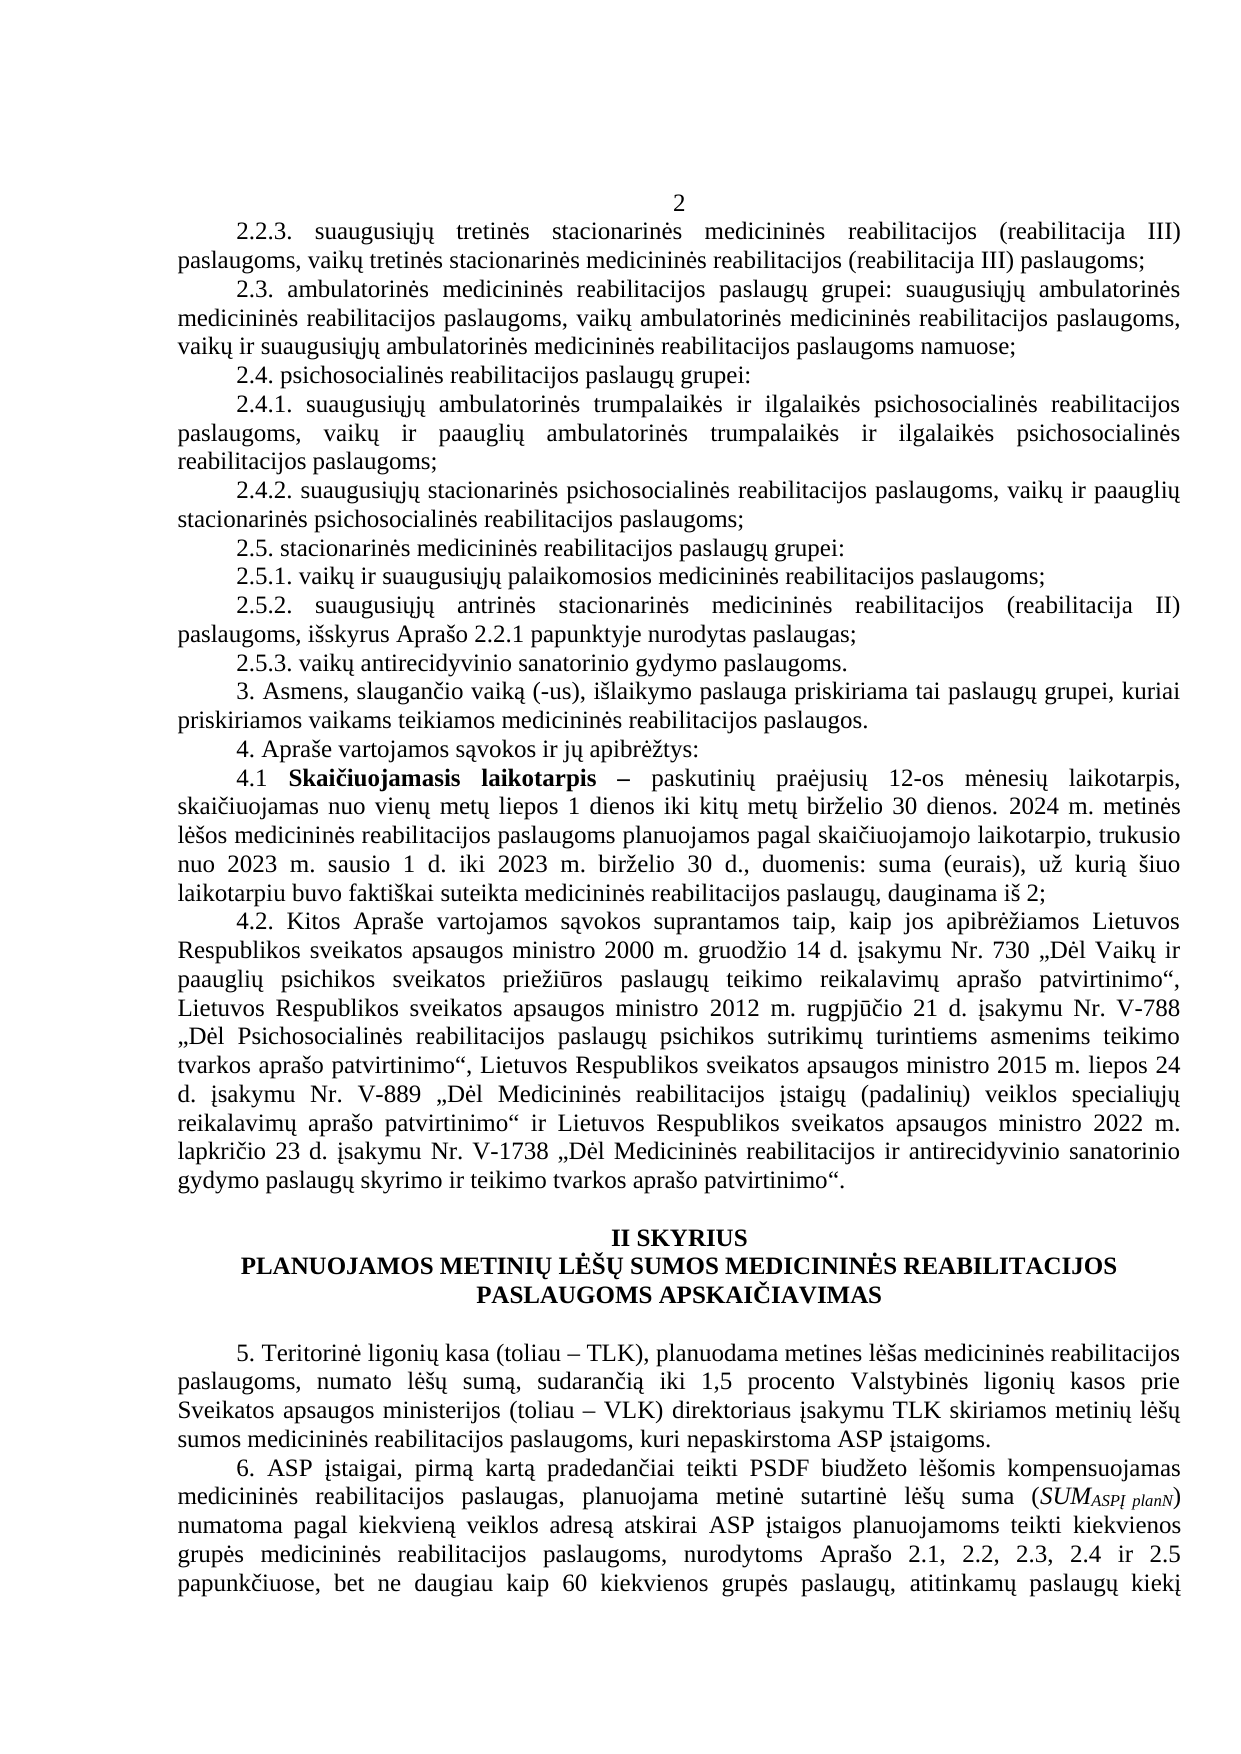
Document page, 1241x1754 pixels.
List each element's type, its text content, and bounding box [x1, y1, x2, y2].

text 2.4.2. suaugusiųjų stacionarinės psichosocialinės reabilitacijos paslaugoms, vaikų ir paauglių stacionarinės psichosocialinės reabilitacijos paslaugoms; [177, 475, 1181, 533]
text 3. Asmens, slaugančio vaiką (-us), išlaikymo paslauga priskiriama tai paslaugų grupei, kuriai priskiriamos vaikams teikiamos medicininės reabilitacijos paslaugos. [177, 676, 1181, 734]
text 2.5. stacionarinės medicininės reabilitacijos paslaugų grupei: [177, 533, 1181, 561]
text 2.2.3. suaugusiųjų tretinės stacionarinės medicininės reabilitacijos (reabilitacija III) paslaugoms, vaikų tretinės stacionarinės medicininės reabilitacijos (reabilitacija III) paslaugoms; [177, 216, 1181, 274]
text 4. Apraše vartojamos sąvokos ir jų apibrėžtys: [177, 734, 1181, 763]
text 4.1 Skaičiuojamasis laikotarpis – paskutinių praėjusių 12-os mėnesių laikotarpis, skaičiuojamas nuo vienų metų liepos 1 dienos iki kitų metų birželio 30 dienos. 2024 m. metinės lėšos medicininės reabilitacijos paslaugoms planuojamos pagal skaičiuojamojo laikotarpio, trukusio nuo 2023 m. sausio 1 d. iki 2023 m. birželio 30 d., duomenis: suma (eurais), už kurią šiuo laikotarpiu buvo faktiškai suteikta medicininės reabilitacijos paslaugų, dauginama iš 2; [177, 763, 1181, 906]
text 2.3. ambulatorinės medicininės reabilitacijos paslaugų grupei: suaugusiųjų ambulatorinės medicininės reabilitacijos paslaugoms, vaikų ambulatorinės medicininės reabilitacijos paslaugoms, vaikų ir suaugusiųjų ambulatorinės medicininės reabilitacijos paslaugoms namuose; [177, 274, 1181, 360]
text PLANUOJAMOS METINIŲ LĖŠŲ SUMOS MEDICININĖS REABILITACIJOS PASLAUGOMS APSKAIČIAVIMAS [177, 1251, 1181, 1309]
text 5. Teritorinė ligonių kasa (toliau – TLK), planuodama metines lėšas medicininės reabilitacijos paslaugoms, numato lėšų sumą, sudarančią iki 1,5 procento Valstybinės ligonių kasos prie Sveikatos apsaugos ministerijos (toliau – VLK) direktoriaus įsakymu TLK skiriamos metinių lėšų sumos medicininės reabilitacijos paslaugoms, kuri nepaskirstoma ASP įstaigoms. [177, 1338, 1181, 1453]
text 2.4. psichosocialinės reabilitacijos paslaugų grupei: [177, 360, 1181, 389]
text 4.2. Kitos Apraše vartojamos sąvokos suprantamos taip, kaip jos apibrėžiamos Lietuvos Respublikos sveikatos apsaugos ministro 2000 m. gruodžio 14 d. įsakymu Nr. 730 „Dėl Vaikų ir paauglių psichikos sveikatos priežiūros paslaugų teikimo reikalavimų aprašo patvirtinimo“, Lietuvos Respublikos sveikatos apsaugos ministro 2012 m. rugpjūčio 21 d. įsakymu Nr. V-788 „Dėl Psichosocialinės reabilitacijos paslaugų psichikos sutrikimų turintiems asmenims teikimo tvarkos aprašo patvirtinimo“, Lietuvos Respublikos sveikatos apsaugos ministro 2015 m. liepos 24 d. įsakymu Nr. V-889 „Dėl Medicininės reabilitacijos įstaigų (padalinių) veiklos specialiųjų reikalavimų aprašo patvirtinimo“ ir Lietuvos Respublikos sveikatos apsaugos ministro 2022 m. lapkričio 23 d. įsakymu Nr. V-1738 „Dėl Medicininės reabilitacijos ir antirecidyvinio sanatorinio gydymo paslaugų skyrimo ir teikimo tvarkos aprašo patvirtinimo“. [177, 906, 1181, 1194]
text 6. ASP įstaigai, pirmą kartą pradedančiai teikti PSDF biudžeto lėšomis kompensuojamas medicininės reabilitacijos paslaugas, planuojama metinė sutartinė lėšų suma (SUMASPĮ planN) numatoma pagal kiekvieną veiklos adresą atskirai ASP įstaigos planuojamoms teikti kiekvienos grupės medicininės reabilitacijos paslaugoms, nurodytoms Aprašo 2.1, 2.2, 2.3, 2.4 ir 2.5 papunkčiuose, bet ne daugiau kaip 60 kiekvienos grupės paslaugų, atitinkamų paslaugų kiekį [177, 1453, 1181, 1596]
text 2.4.1. suaugusiųjų ambulatorinės trumpalaikės ir ilgalaikės psichosocialinės reabilitacijos paslaugoms, vaikų ir paauglių ambulatorinės trumpalaikės ir ilgalaikės psichosocialinės reabilitacijos paslaugoms; [177, 389, 1181, 475]
text 2.5.3. vaikų antirecidyvinio sanatorinio gydymo paslaugoms. [177, 648, 1181, 676]
text II SKYRIUS [177, 1223, 1181, 1251]
text 2.5.2. suaugusiųjų antrinės stacionarinės medicininės reabilitacijos (reabilitacija II) paslaugoms, išskyrus Aprašo 2.2.1 papunktyje nurodytas paslaugas; [177, 590, 1181, 648]
text 2.5.1. vaikų ir suaugusiųjų palaikomosios medicininės reabilitacijos paslaugoms; [177, 561, 1181, 590]
